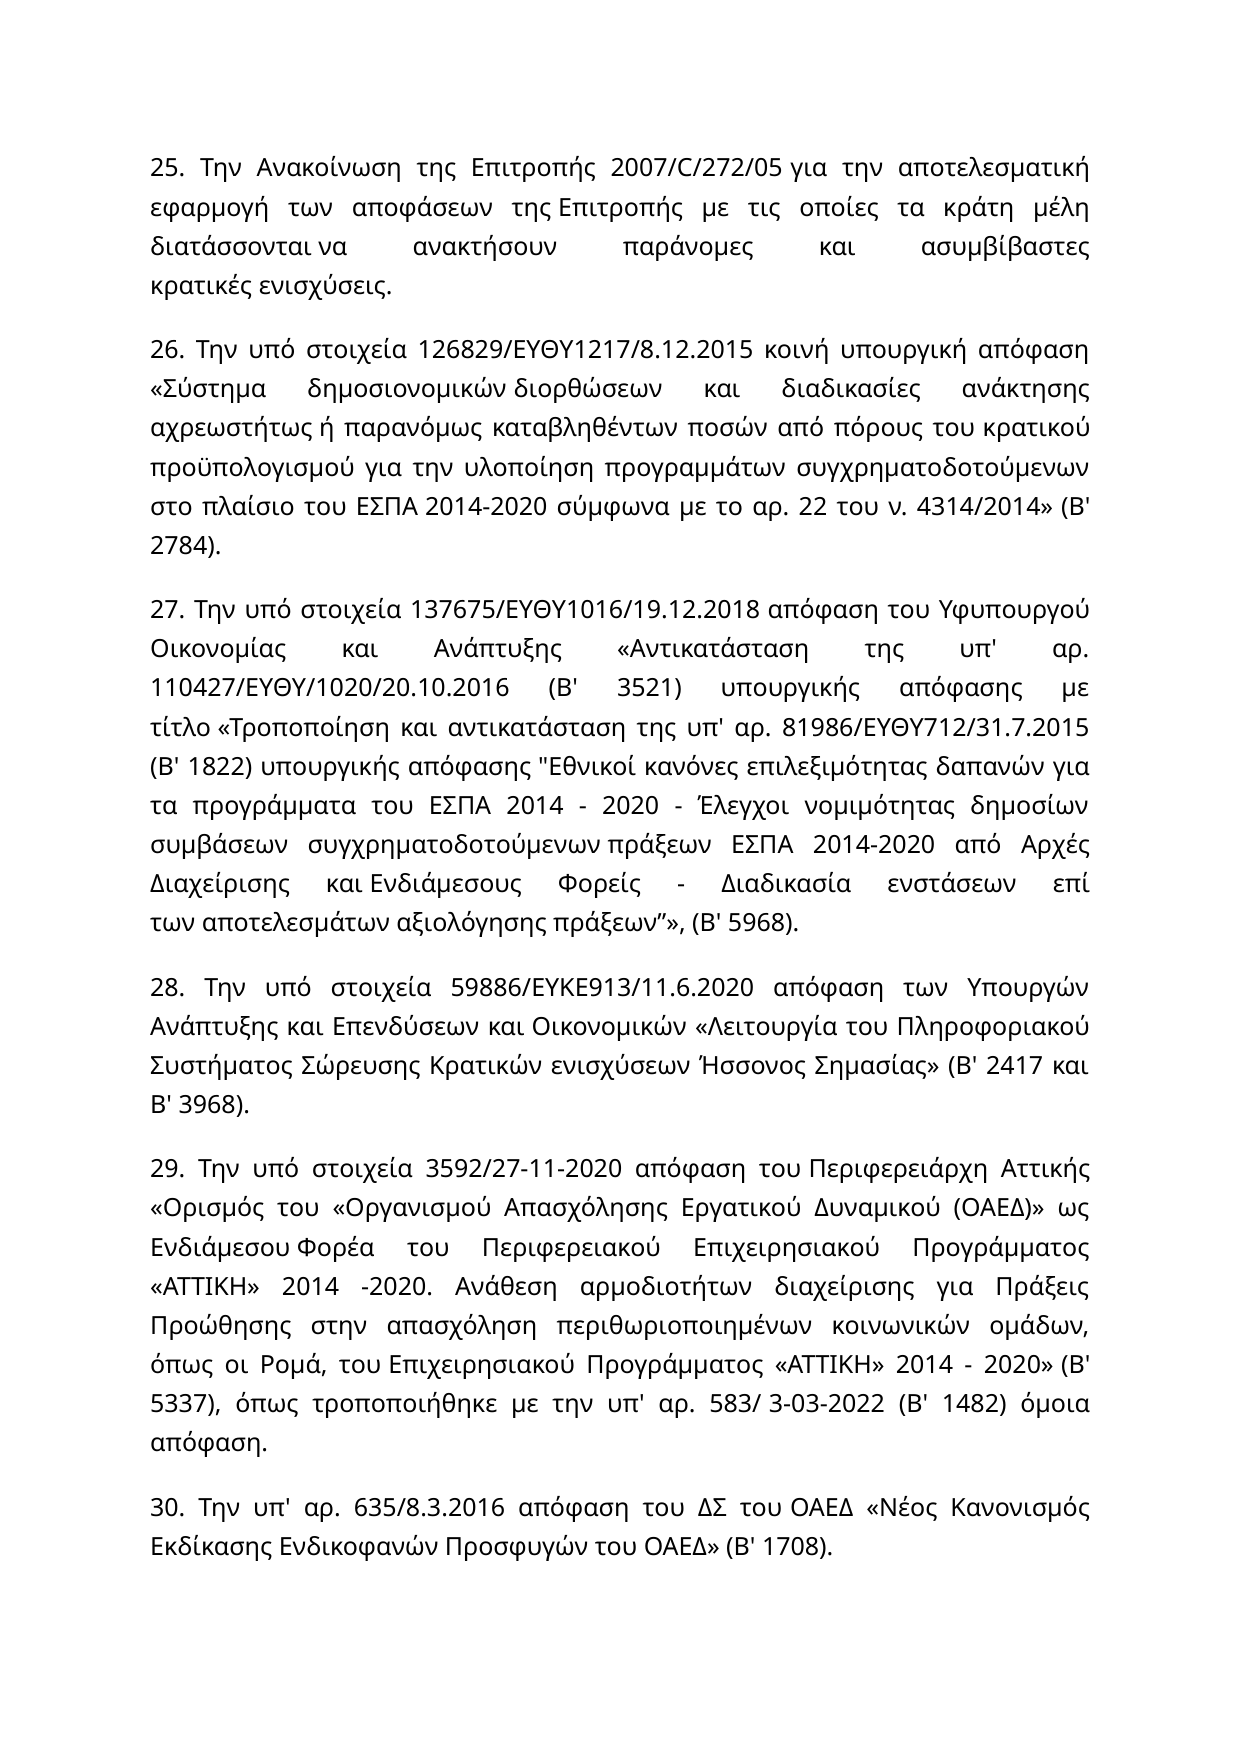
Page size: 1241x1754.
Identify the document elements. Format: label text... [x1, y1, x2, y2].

text 27. Την υπό στοιχεία 137675/ΕΥΘΥ1016/19.12.2018 απόφαση του Υφυπουργού Οικονομίας και Ανάπτυξης «Αντικατάσταση της υπ' αρ. 110427/ΕΥΘΥ/1020/20.10.2016 (Β' 3521) υπουργικής απόφασης με τίτλο «Τροποποίηση και αντικατάσταση της υπ' αρ. 81986/ΕΥΘΥ712/31.7.2015 (Β' 1822) υπουργικής απόφασης "Εθνικοί κανόνες επιλεξιμότητας δαπανών για τα προγράμματα του ΕΣΠΑ 2014 - 2020 - Έλεγχοι νομιμότητας δημοσίων συμβάσεων συγχρηματοδοτούμενων πράξεων ΕΣΠΑ 2014-2020 από Αρχές Διαχείρισης και Ενδιάμεσους Φορείς - Διαδικασία ενστάσεων επί των αποτελεσμάτων αξιολόγησης πράξεων”», (Β' 5968). [150, 592, 1090, 939]
text 25. Την Ανακοίνωση της Επιτροπής 2007/C/272/05 για την αποτελεσματική εφαρμογή των αποφάσεων της Επιτροπής με τις οποίες τα κράτη μέλη διατάσσονται να ανακτήσουν παράνομες και ασυμβίβαστες κρατικές ενισχύσεις. [150, 150, 1090, 302]
text 28. Την υπό στοιχεία 59886/ΕΥΚΕ913/11.6.2020 απόφαση των Υπουργών Ανάπτυξης και Επενδύσεων και Οικονομικών «Λειτουργία του Πληροφοριακού Συστήματος Σώρευσης Κρατικών ενισχύσεων Ήσσονος Σημασίας» (Β' 2417 και Β' 3968). [150, 969, 1090, 1121]
text 26. Την υπό στοιχεία 126829/EΥΘΥ1217/8.12.2015 κοινή υπουργική απόφαση «Σύστημα δημοσιονομικών διορθώσεων και διαδικασίες ανάκτησης αχρεωστήτως ή παρανόμως καταβληθέντων ποσών από πόρους του κρατικού προϋπολογισμού για την υλοποίηση προγραμμάτων συγχρηματοδοτούμενων στο πλαίσιο του ΕΣΠΑ 2014-2020 σύμφωνα με το αρ. 22 του ν. 4314/2014» (Β' 2784). [150, 332, 1090, 562]
text 29. Την υπό στοιχεία 3592/27-11-2020 απόφαση του Περιφερειάρχη Αττικής «Ορισμός του «Οργανισμού Απασχόλησης Εργατικού Δυναμικού (ΟΑΕΔ)» ως Ενδιάμεσου Φορέα του Περιφερειακού Επιχειρησιακού Προγράμματος «ΑΤΤΙΚΗ» 2014 -2020. Ανάθεση αρμοδιοτήτων διαχείρισης για Πράξεις Προώθησης στην απασχόληση περιθωριοποιημένων κοινωνικών ομάδων, όπως οι Ρομά, του Επιχειρησιακού Προγράμματος «ΑΤΤΙΚΗ» 2014 - 2020» (Β' 5337), όπως τροποποιήθηκε με την υπ' αρ. 583/ 3-03-2022 (Β' 1482) όμοια απόφαση. [150, 1151, 1090, 1459]
text 30. Την υπ' αρ. 635/8.3.2016 απόφαση του ΔΣ του ΟΑΕΔ «Νέος Κανονισμός Εκδίκασης Ενδικοφανών Προσφυγών του ΟΑΕΔ» (Β' 1708). [150, 1489, 1090, 1562]
